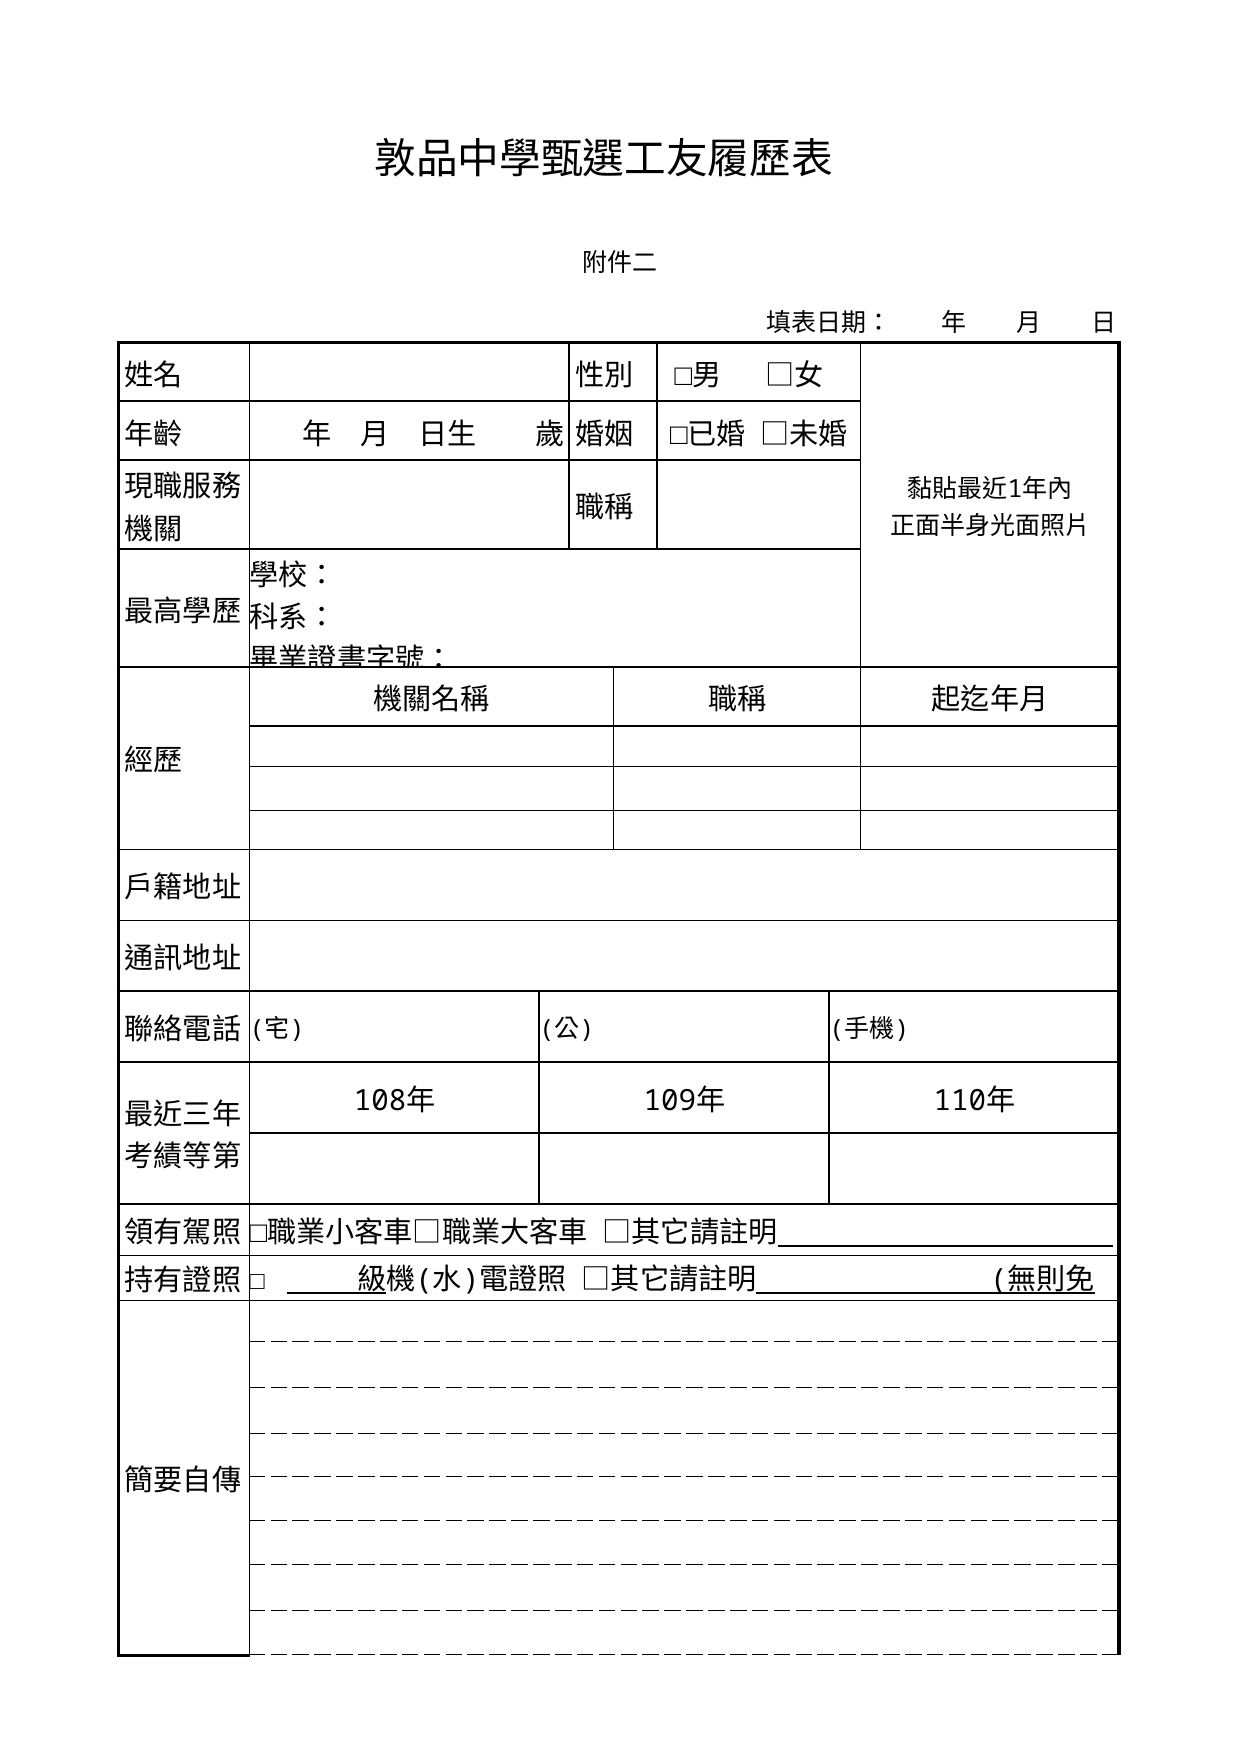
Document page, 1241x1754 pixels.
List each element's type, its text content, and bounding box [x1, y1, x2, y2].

table_cell [250, 767, 613, 809]
table_cell 最近三年 考績等第 [120, 1063, 249, 1203]
table_cell (手機) [830, 992, 1117, 1061]
table_cell 職稱 [570, 461, 656, 548]
table_cell 婚姻 [570, 402, 656, 459]
table_cell 起迄年月 [861, 668, 1117, 725]
table_header [250, 344, 568, 400]
table_cell [250, 1610, 1117, 1654]
table_cell 級機(水)電證照 □其它請註明 (無則免附) [250, 1256, 1117, 1299]
text 敦品中學甄選工友履歷表 附件二 [118, 125, 1122, 279]
table_cell 109年 [540, 1063, 828, 1132]
table_cell 持有證照 [120, 1256, 249, 1299]
table_cell □職業小客車□職業大客車 □其它請註明 [250, 1205, 1117, 1255]
table_cell [861, 727, 1117, 766]
table_cell 年 月 日生 歲 [250, 402, 568, 459]
table_cell 現職服務機關 [120, 461, 249, 548]
table_cell [250, 1341, 1117, 1387]
table_header 姓名 [120, 344, 249, 400]
table_cell [830, 1134, 1117, 1203]
table_cell 簡要自傳 [120, 1301, 249, 1654]
table_cell [250, 1387, 1117, 1433]
table_cell [614, 811, 860, 849]
table_cell [250, 1433, 1117, 1476]
table_cell 最高學歷 [120, 550, 249, 666]
table_cell 110年 [830, 1063, 1117, 1132]
text 填表日期： 年 月 日 [716, 279, 1122, 341]
table_cell [861, 811, 1117, 849]
table_cell (公) [540, 992, 828, 1061]
table_cell [658, 461, 860, 548]
table_header 黏貼最近1年內 正面半身光面照片 [861, 344, 1117, 666]
table_cell [250, 1476, 1117, 1520]
table_cell [250, 461, 568, 548]
table_cell [540, 1134, 828, 1203]
table_cell [250, 1134, 538, 1203]
table_cell [250, 921, 1117, 990]
table_cell 職稱 [614, 668, 860, 725]
table_cell [250, 850, 1117, 919]
table_cell [614, 727, 860, 766]
table_cell [250, 1520, 1117, 1564]
table_cell [250, 1301, 1117, 1341]
table_cell [250, 1564, 1117, 1609]
table_cell [250, 811, 613, 849]
table_cell [614, 767, 860, 809]
table_cell 聯絡電話 [120, 992, 249, 1061]
table_cell 年齡 [120, 402, 249, 459]
table_cell 領有駕照 [120, 1205, 249, 1255]
table_cell 108年 [250, 1063, 538, 1132]
table_header □男 □女 [658, 344, 860, 400]
table_header 性別 [570, 344, 656, 400]
table_cell 通訊地址 [120, 921, 249, 990]
table_cell [250, 727, 613, 766]
table_cell 機關名稱 [250, 668, 613, 725]
table_cell 經歷 [120, 668, 249, 849]
table_cell [861, 767, 1117, 809]
table_cell 戶籍地址 [120, 850, 249, 919]
table_cell □已婚 □未婚 [658, 402, 860, 459]
table_cell 學校： 科系： 畢業證書字號： [250, 550, 860, 666]
table_cell (宅) [250, 992, 538, 1061]
